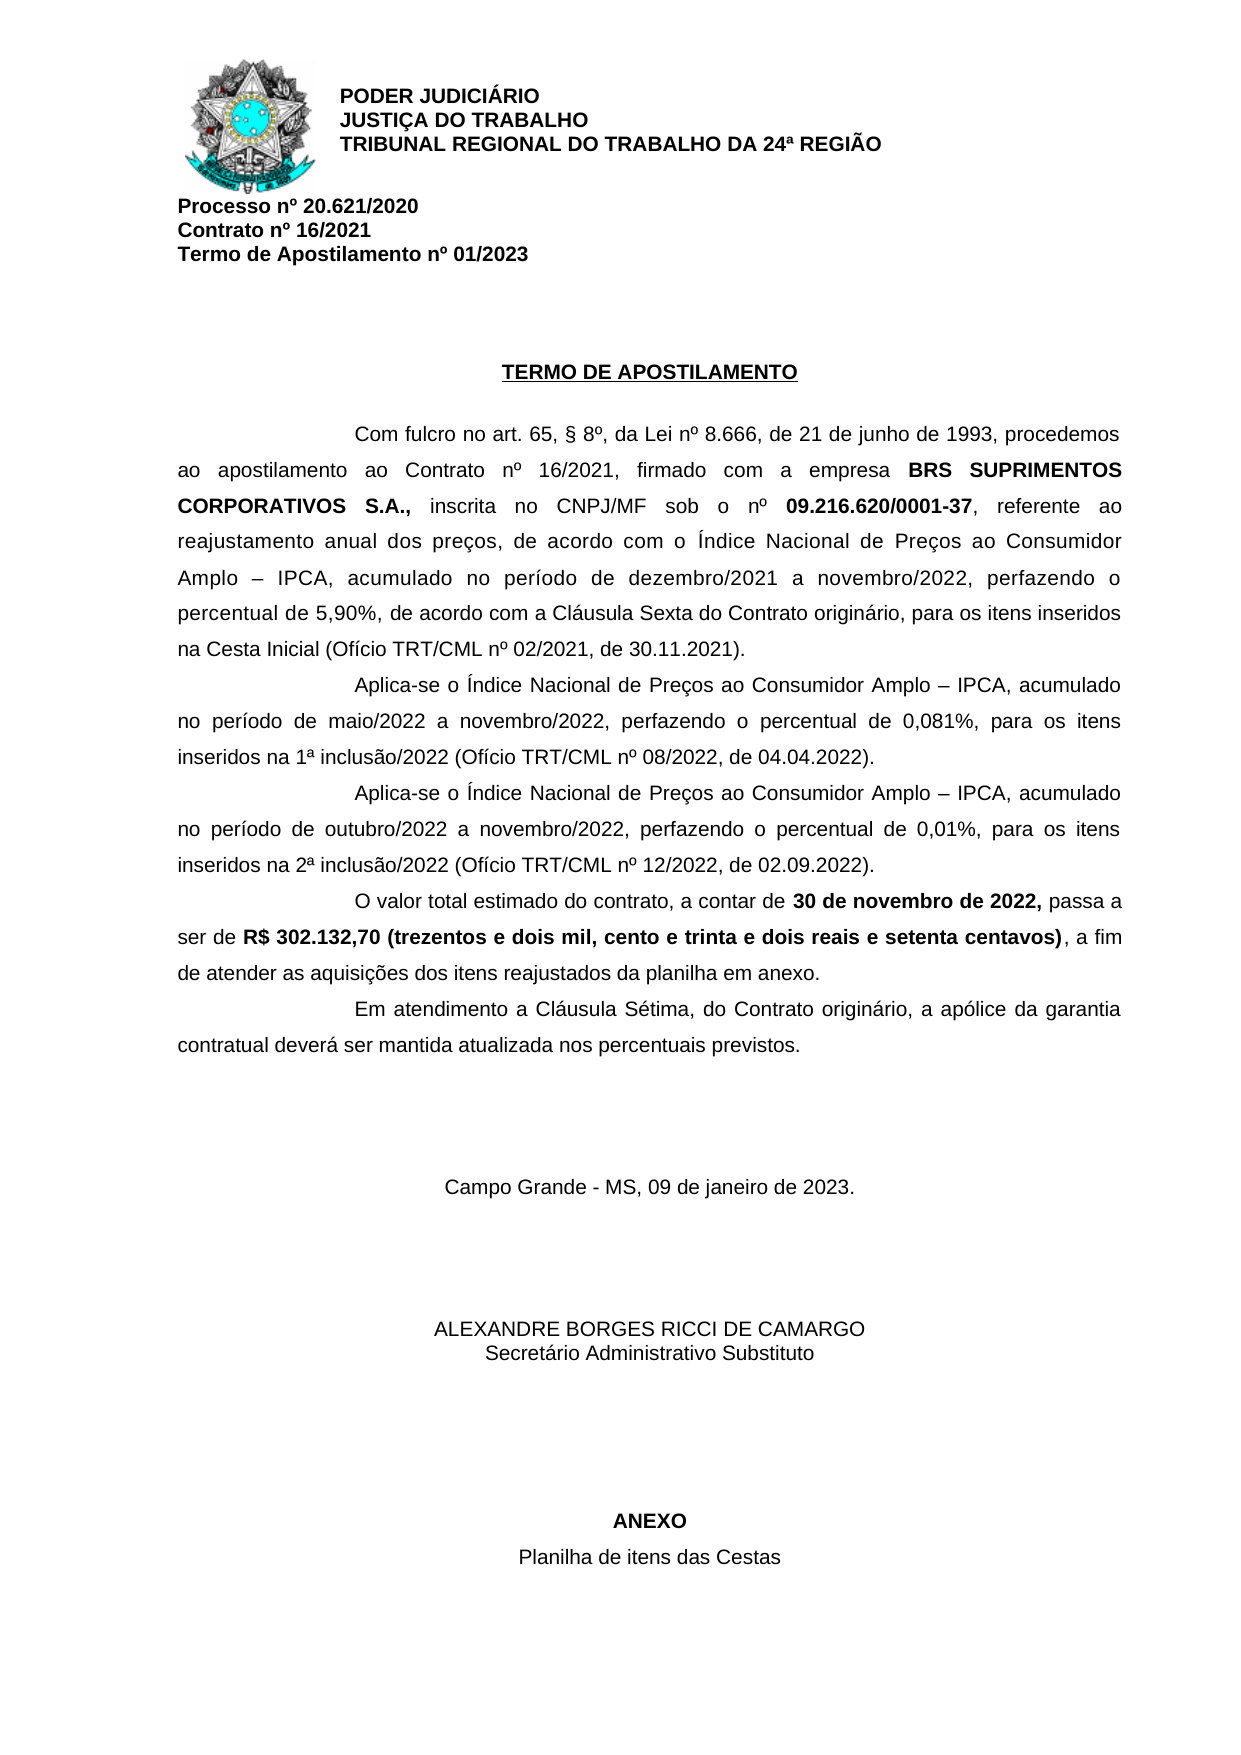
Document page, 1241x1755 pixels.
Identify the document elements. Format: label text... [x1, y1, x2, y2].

subtitle Planilha de itens das Cestas [177, 1545, 1122, 1569]
subtitle ALEXANDRE BORGES RICCI DE CAMARGO [177, 1317, 1122, 1341]
subtitle TERMO DE APOSTILAMENTO [177, 356, 1122, 385]
subtitle Secretário Administrativo Substituto [177, 1341, 1122, 1365]
subtitle Campo Grande - MS, 09 de janeiro de 2023. [177, 1171, 1122, 1200]
subtitle Aplica-se o Índice Nacional de Preços ao Consumidor Amplo – IPCA, acumulado no período de outubro/2022 a novembro/2022, perfazendo o percentual de 0,01%, para os itens inseridos na 2ª inclusão/2022 (Ofício TRT/CML nº 12/2022, de 02.09.2022). [177, 781, 1122, 877]
text O valor total estimado do contrato, a contar de 30 de novembro de 2022, passa a ser de R$ 302.132,70 (trezentos e dois mil, cento e trinta e dois reais e setenta centavos), a fim de atender as aquisições dos itens reajustados da planilha em anexo. [177, 889, 1122, 984]
text Em atendimento a Cláusula Sétima, do Contrato originário, a apólice da garantia contratual deverá ser mantida atualizada nos percentuais previstos. [177, 997, 1122, 1056]
subtitle Aplica-se o Índice Nacional de Preços ao Consumidor Amplo – IPCA, acumulado no período de maio/2022 a novembro/2022, perfazendo o percentual de 0,081%, para os itens inseridos na 1ª inclusão/2022 (Ofício TRT/CML nº 08/2022, de 04.04.2022). [177, 673, 1122, 769]
subtitle Com fulcro no art. 65, § 8º, da Lei nº 8.666, de 21 de junho de 1993, procedemos ao apostilamento ao Contrato nº 16/2021, firmado com a empresa BRS SUPRIMENTOS CORPORATIVOS S.A., inscrita no CNPJ/MF sob o nº 09.216.620/0001-37, referente ao reajustamento anual dos preços, de acordo com o Índice Nacional de Preços ao Consumidor Amplo – IPCA, acumulado no período de dezembro/2021 a novembro/2022, perfazendo o percentual de 5,90%, de acordo com a Cláusula Sexta do Contrato originário, para os itens inseridos na Cesta Inicial (Ofício TRT/CML nº 02/2021, de 30.11.2021). [177, 422, 1122, 661]
subtitle ANEXO [177, 1509, 1122, 1533]
